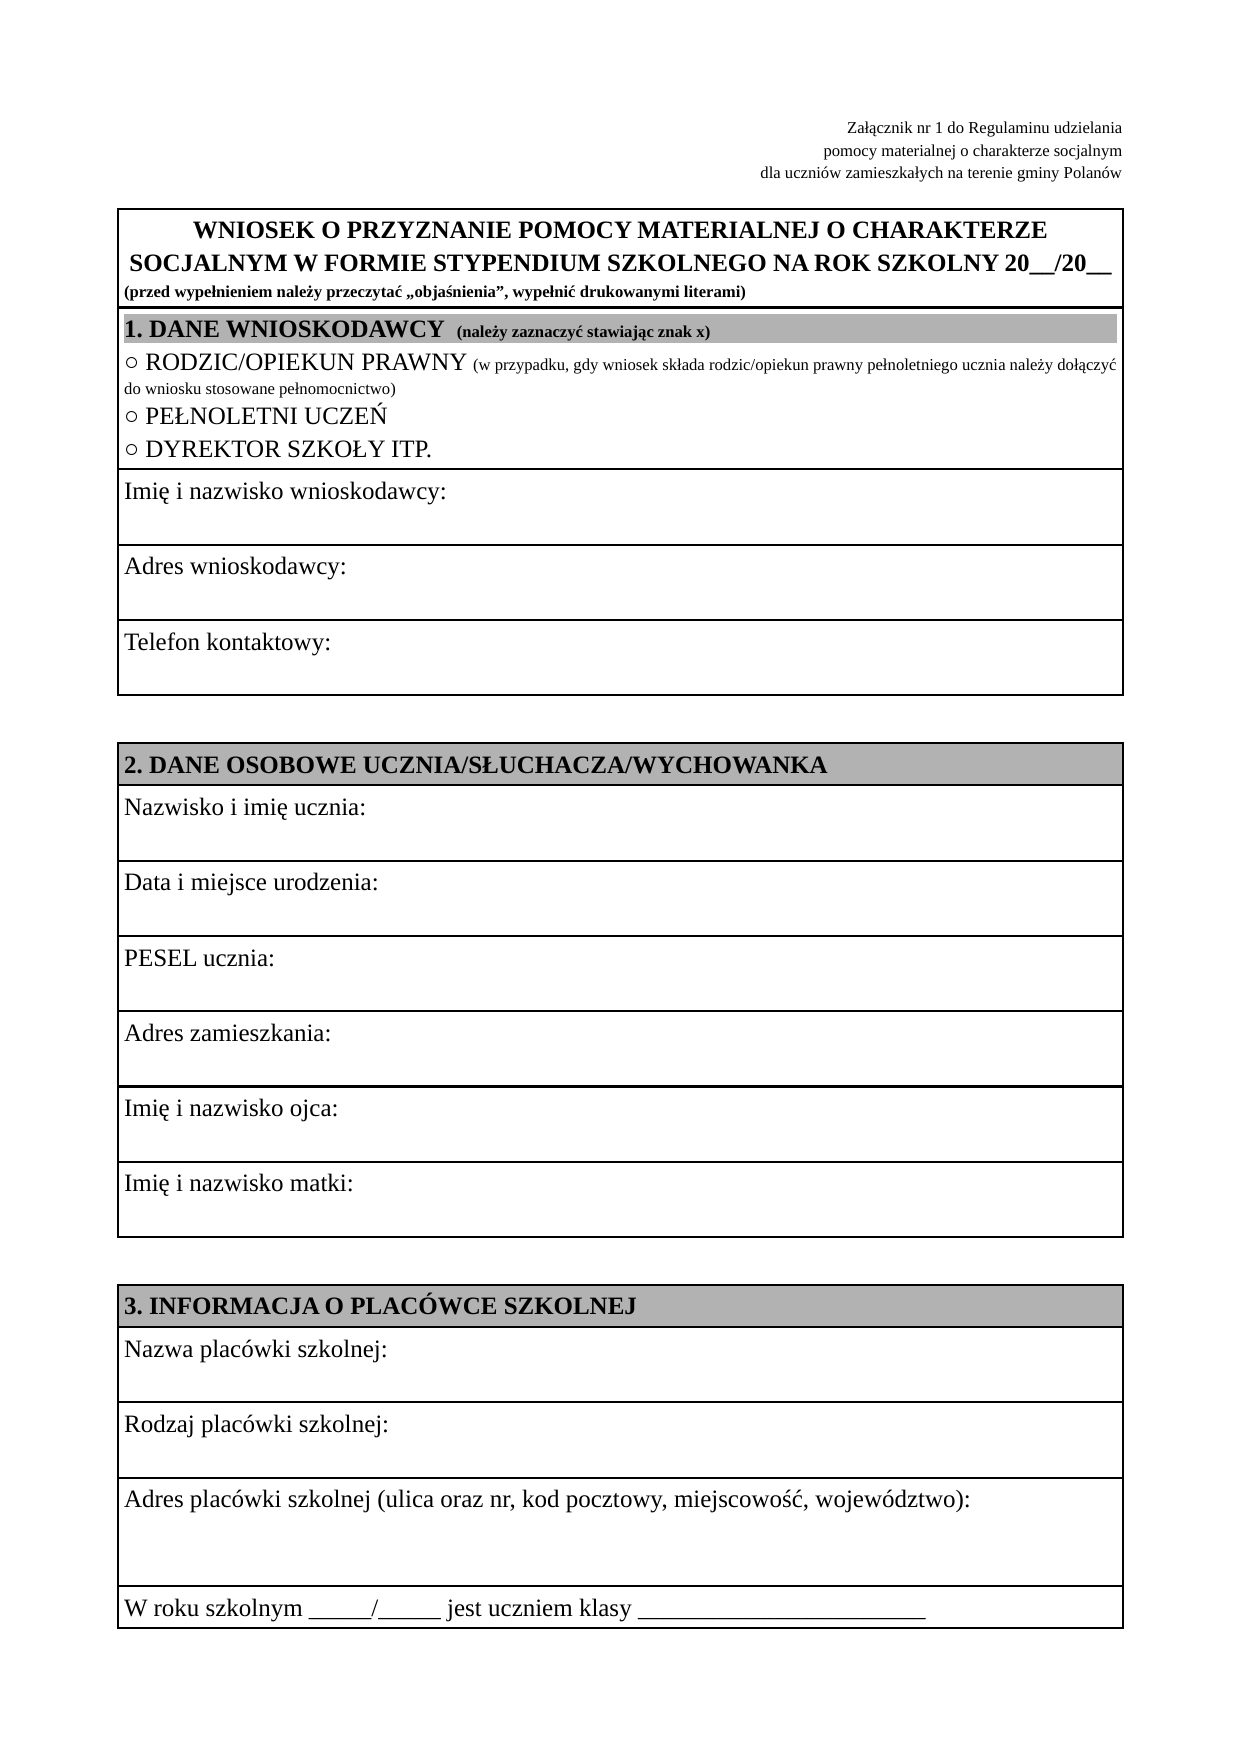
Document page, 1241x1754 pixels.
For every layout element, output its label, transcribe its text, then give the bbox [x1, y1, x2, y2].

text Załącznik nr 1 do Regulaminu udzielania [118, 118, 1122, 137]
table_cell Adres wnioskodawcy: [119, 546, 1122, 619]
table_cell Telefon kontaktowy: [119, 621, 1122, 694]
table_cell Imię i nazwisko matki: [119, 1163, 1122, 1236]
table_header 2. DANE OSOBOWE UCZNIA/SŁUCHACZA/WYCHOWANKA [119, 744, 1122, 784]
table_cell Nazwisko i imię ucznia: [119, 786, 1122, 859]
table_cell Data i miejsce urodzenia: [119, 862, 1122, 935]
table_cell Imię i nazwisko ojca: [119, 1088, 1122, 1161]
text dla uczniów zamieszkałych na terenie gminy Polanów [118, 163, 1122, 182]
text pomocy materialnej o charakterze socjalnym [118, 141, 1122, 160]
table_header WNIOSEK O PRZYZNANIE POMOCY MATERIALNEJ O CHARAKTERZE SOCJALNYM W FORMIE STYPENDIUM SZKOLNEGO NA ROK SZKOLNY 20__/20__ (przed wypełnieniem należy przeczytać „objaśnienia”, wypełnić drukowanymi literami) [119, 210, 1122, 306]
table_cell W roku szkolnym _____/_____ jest uczniem klasy _______________________ [119, 1587, 1122, 1627]
table_cell Adres zamieszkania: [119, 1012, 1122, 1085]
table_cell Rodzaj placówki szkolnej: [119, 1403, 1122, 1477]
table_cell Imię i nazwisko wnioskodawcy: [119, 470, 1122, 544]
table_cell Nazwa placówki szkolnej: [119, 1328, 1122, 1401]
table_cell 1. DANE WNIOSKODAWCY (należy zaznaczyć stawiając znak x) ○ RODZIC/OPIEKUN PRAWNY (w przypadku, gdy wniosek składa rodzic/opiekun prawny pełnoletniego ucznia należy dołączyć do wniosku stosowane pełnomocnictwo) ○ PEŁNOLETNI UCZEŃ ○ DYREKTOR SZKOŁY ITP. [119, 309, 1122, 468]
table_cell Adres placówki szkolnej (ulica oraz nr, kod pocztowy, miejscowość, województwo): [119, 1479, 1122, 1585]
table_header 3. INFORMACJA O PLACÓWCE SZKOLNEJ [119, 1286, 1122, 1326]
table_cell PESEL ucznia: [119, 937, 1122, 1010]
